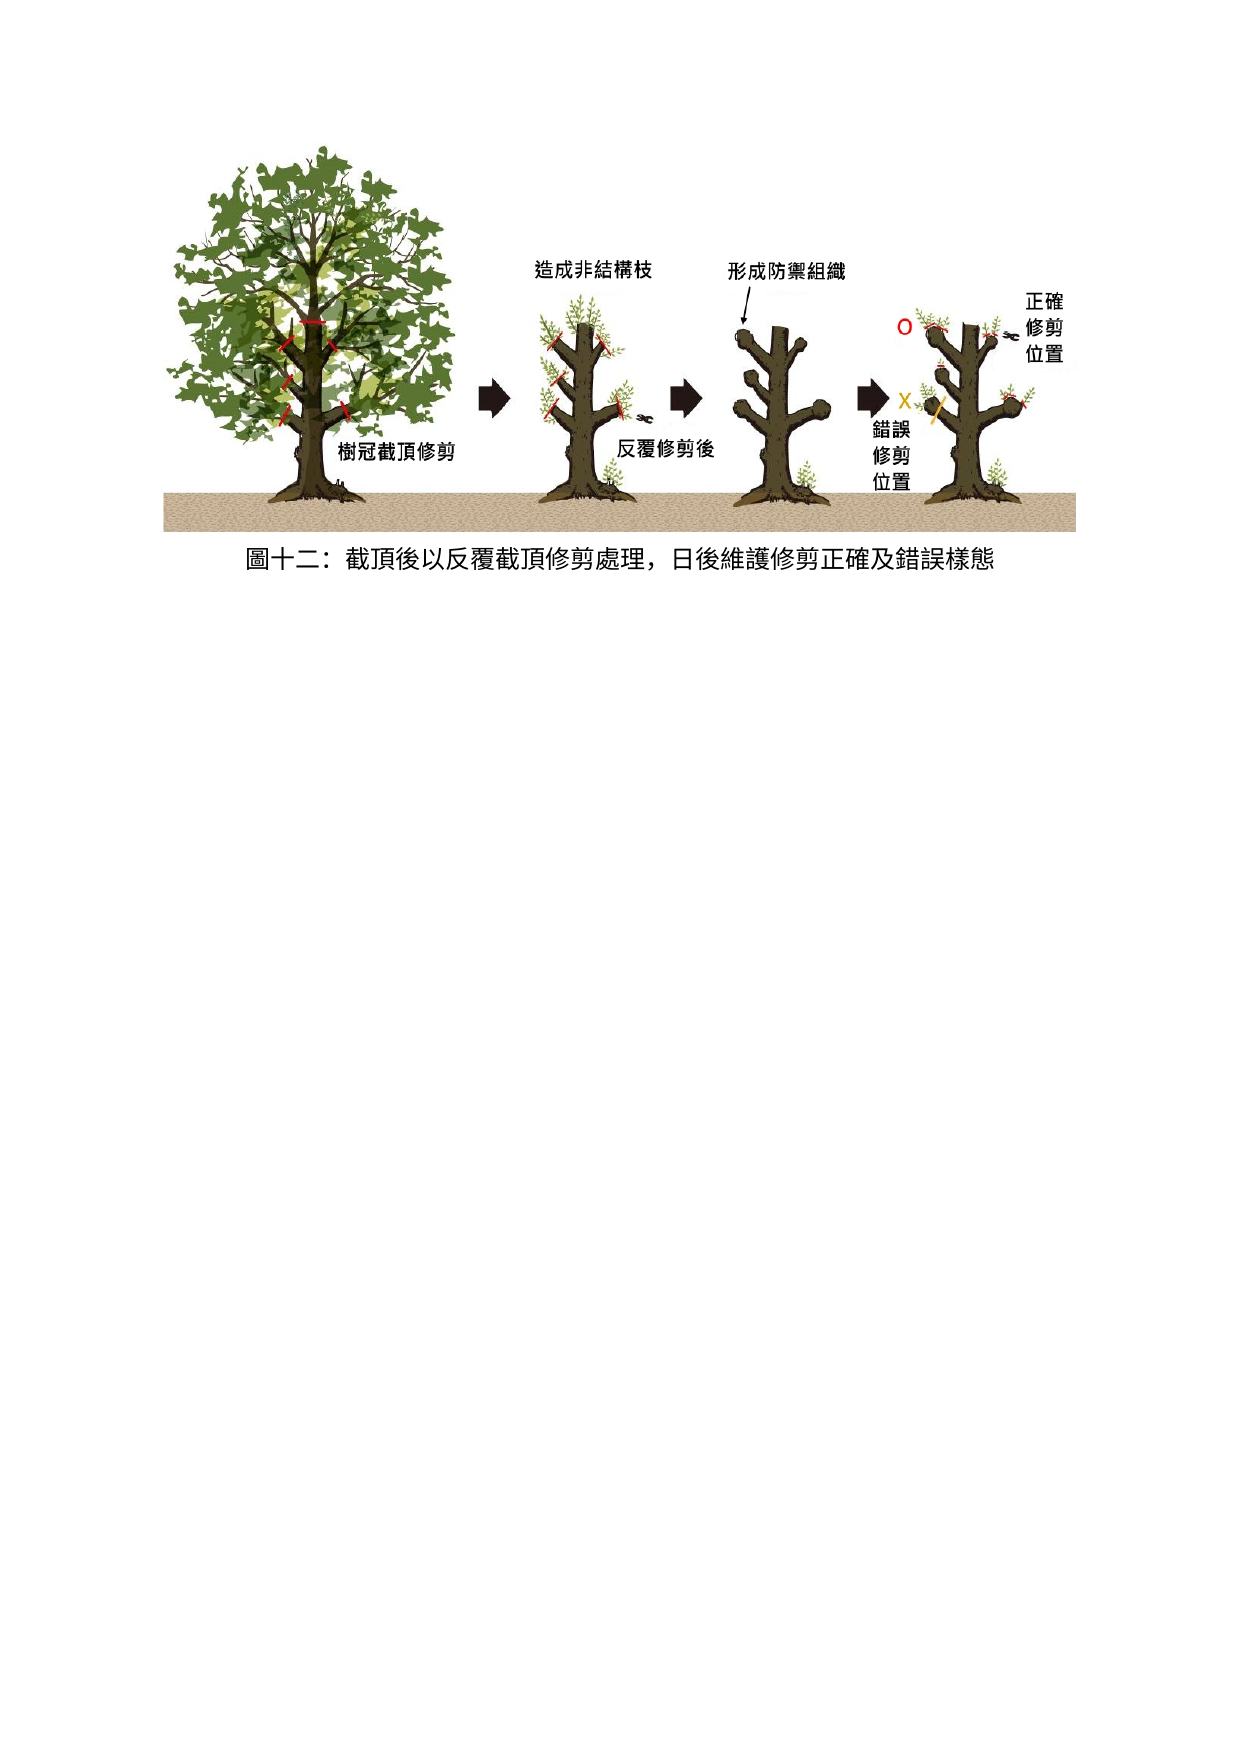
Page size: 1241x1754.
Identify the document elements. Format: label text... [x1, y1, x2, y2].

picture [141, 143, 1099, 540]
list 圖十二：截頂後以反覆截頂修剪處理，日後維護修剪正確及錯誤樣態 [142, 540, 1098, 576]
